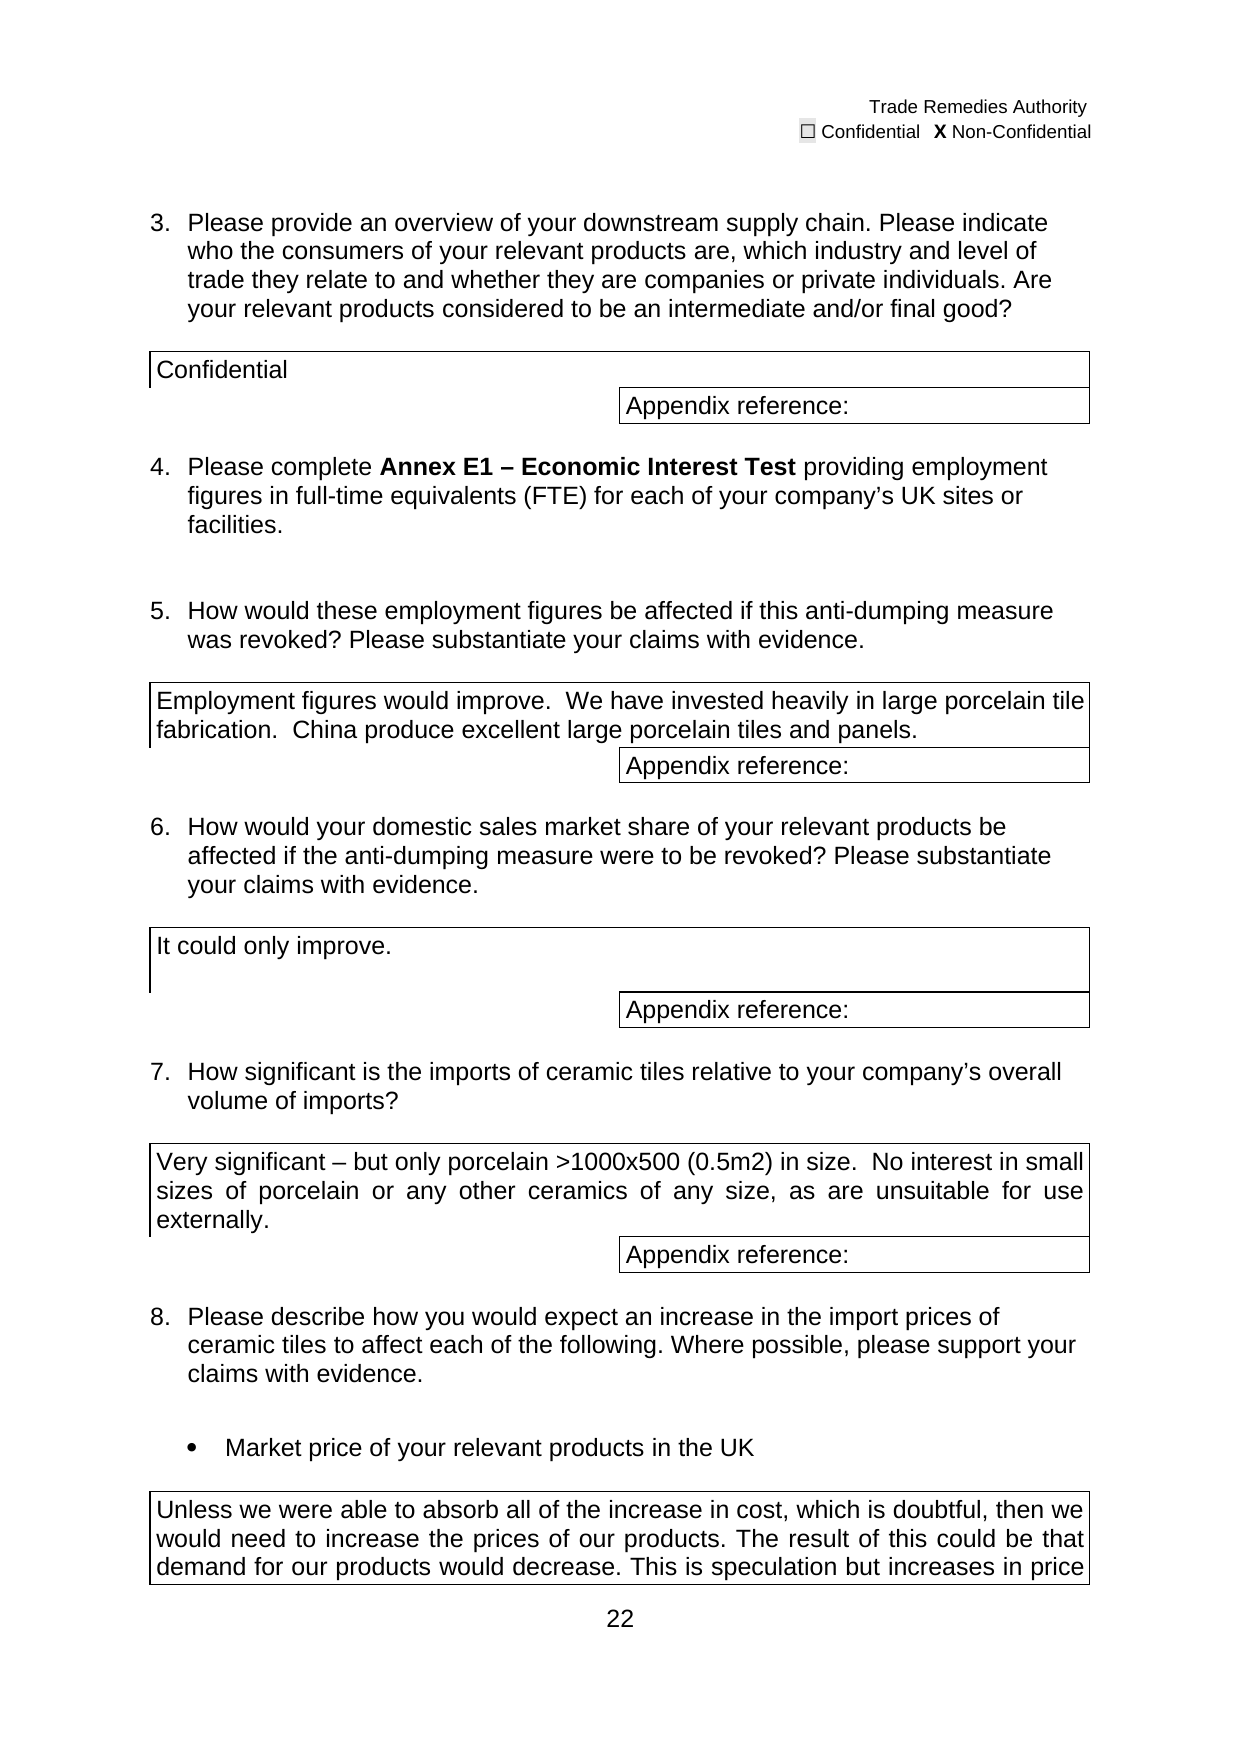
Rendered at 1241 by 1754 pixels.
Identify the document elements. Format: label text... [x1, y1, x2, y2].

table_header Employment figures would improve. We have invested heavily in large porcelain tile fabrication. China produce excellent large porcelain tiles and panels. [151, 683, 1089, 747]
table_cell [150, 1237, 619, 1272]
list Market price of your relevant products in the UK [187, 1433, 1090, 1462]
list How would these employment figures be affected if this anti-dumping measure was revoked? Please substantiate your claims with evidence. [150, 596, 1090, 653]
list Please describe how you would expect an increase in the import prices of ceramic tiles to affect each of the following. Where possible, please support your claims with evidence. [150, 1302, 1090, 1388]
table_header Unless we were able to absorb all of the increase in cost, which is doubtful, then we would need to increase the prices of our products. The result of this could be that demand for our products would decrease. This is speculation but increases in price [151, 1492, 1089, 1584]
list How significant is the imports of ceramic tiles relative to your company’s overall volume of imports? [150, 1057, 1090, 1114]
table_cell [150, 388, 619, 422]
table_cell Appendix reference: [620, 993, 1089, 1027]
table_cell [150, 993, 619, 1027]
table_header It could only improve. [151, 928, 1089, 991]
list How would your domestic sales market share of your relevant products be affected if the anti-dumping measure were to be revoked? Please substantiate your claims with evidence. [150, 812, 1090, 898]
table_header Very significant – but only porcelain >1000x500 (0.5m2) in size. No interest in small sizes of porcelain or any other ceramics of any size, as are unsuitable for use externally. [151, 1144, 1089, 1236]
table_cell [150, 748, 619, 782]
table_header Confidential [151, 352, 1089, 387]
table_cell Appendix reference: [620, 388, 1089, 422]
list Please provide an overview of your downstream supply chain. Please indicate who the consumers of your relevant products are, which industry and level of trade they relate to and whether they are companies or private individuals. Are your relevant products considered to be an intermediate and/or final good? [150, 207, 1090, 322]
table_cell Appendix reference: [620, 1237, 1089, 1272]
list Please complete Annex E1 – Economic Interest Test providing employment figures in full-time equivalents (FTE) for each of your company’s UK sites or facilities. [150, 452, 1090, 538]
table_cell Appendix reference: [620, 748, 1089, 782]
